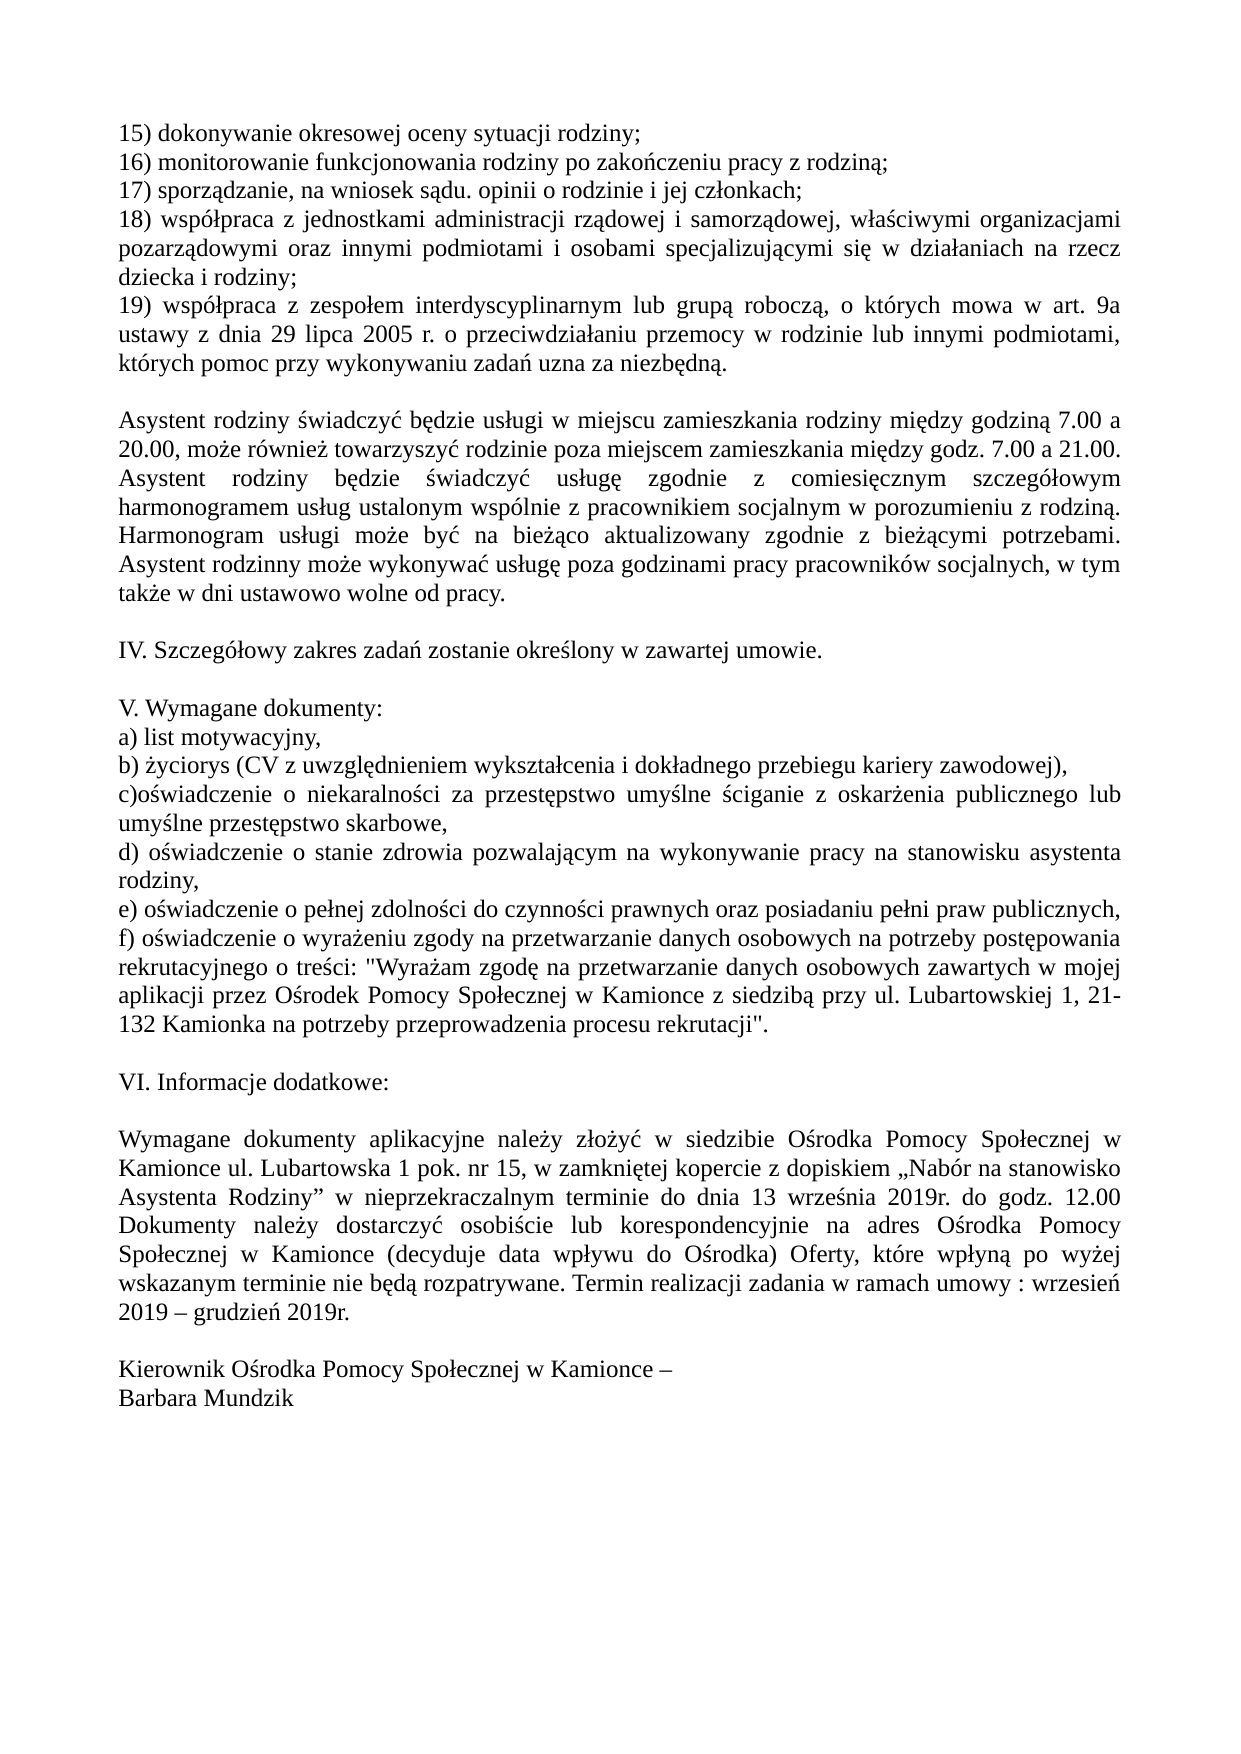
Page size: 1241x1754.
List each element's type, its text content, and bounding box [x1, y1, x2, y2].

text V. Wymagane dokumenty: [118, 693, 1122, 722]
text e) oświadczenie o pełnej zdolności do czynności prawnych oraz posiadaniu pełni praw publicznych, f) oświadczenie o wyrażeniu zgody na przetwarzanie danych osobowych na potrzeby postępowania rekrutacyjnego o treści: "Wyrażam zgodę na przetwarzanie danych osobowych zawartych w mojej aplikacji przez Ośrodek Pomocy Społecznej w Kamionce z siedzibą przy ul. Lubartowskiej 1, 21-132 Kamionka na potrzeby przeprowadzenia procesu rekrutacji". [118, 894, 1122, 1038]
text c)oświadczenie o niekaralności za przestępstwo umyślne ściganie z oskarżenia publicznego lub umyślne przestępstwo skarbowe, [118, 779, 1122, 837]
text 17) sporządzanie, na wniosek sądu. opinii o rodzinie i jej członkach; [118, 176, 1122, 204]
text Kierownik Ośrodka Pomocy Społecznej w Kamionce – [118, 1354, 1122, 1383]
text Barbara Mundzik [118, 1383, 1122, 1412]
text IV. Szczegółowy zakres zadań zostanie określony w zawartej umowie. [118, 636, 1122, 664]
text a) list motywacyjny, [118, 722, 1122, 751]
text d) oświadczenie o stanie zdrowia pozwalającym na wykonywanie pracy na stanowisku asystenta rodziny, [118, 837, 1122, 894]
text 18) współpraca z jednostkami administracji rządowej i samorządowej, właściwymi organizacjami pozarządowymi oraz innymi podmiotami i osobami specjalizującymi się w działaniach na rzecz dziecka i rodziny; [118, 204, 1122, 291]
text 19) współpraca z zespołem interdyscyplinarnym lub grupą roboczą, o których mowa w art. 9a ustawy z dnia 29 lipca 2005 r. o przeciwdziałaniu przemocy w rodzinie lub innymi podmiotami, których pomoc przy wykonywaniu zadań uzna za niezbędną. [118, 291, 1122, 377]
text Asystent rodziny świadczyć będzie usługi w miejscu zamieszkania rodziny między godziną 7.00 a 20.00, może również towarzyszyć rodzinie poza miejscem zamieszkania między godz. 7.00 a 21.00. Asystent rodziny będzie świadczyć usługę zgodnie z comiesięcznym szczegółowym harmonogramem usług ustalonym wspólnie z pracownikiem socjalnym w porozumieniu z rodziną. Harmonogram usługi może być na bieżąco aktualizowany zgodnie z bieżącymi potrzebami. Asystent rodzinny może wykonywać usługę poza godzinami pracy pracowników socjalnych, w tym także w dni ustawowo wolne od pracy. [118, 406, 1122, 607]
text b) życiorys (CV z uwzględnieniem wykształcenia i dokładnego przebiegu kariery zawodowej), [118, 751, 1122, 779]
text VI. Informacje dodatkowe: [118, 1067, 1122, 1096]
text 15) dokonywanie okresowej oceny sytuacji rodziny; [118, 118, 1122, 147]
text Wymagane dokumenty aplikacyjne należy złożyć w siedzibie Ośrodka Pomocy Społecznej w Kamionce ul. Lubartowska 1 pok. nr 15, w zamkniętej kopercie z dopiskiem „Nabór na stanowisko Asystenta Rodziny” w nieprzekraczalnym terminie do dnia 13 września 2019r. do godz. 12.00 Dokumenty należy dostarczyć osobiście lub korespondencyjnie na adres Ośrodka Pomocy Społecznej w Kamionce (decyduje data wpływu do Ośrodka) Oferty, które wpłyną po wyżej wskazanym terminie nie będą rozpatrywane. Termin realizacji zadania w ramach umowy : wrzesień 2019 – grudzień 2019r. [118, 1124, 1122, 1326]
text 16) monitorowanie funkcjonowania rodziny po zakończeniu pracy z rodziną; [118, 147, 1122, 176]
